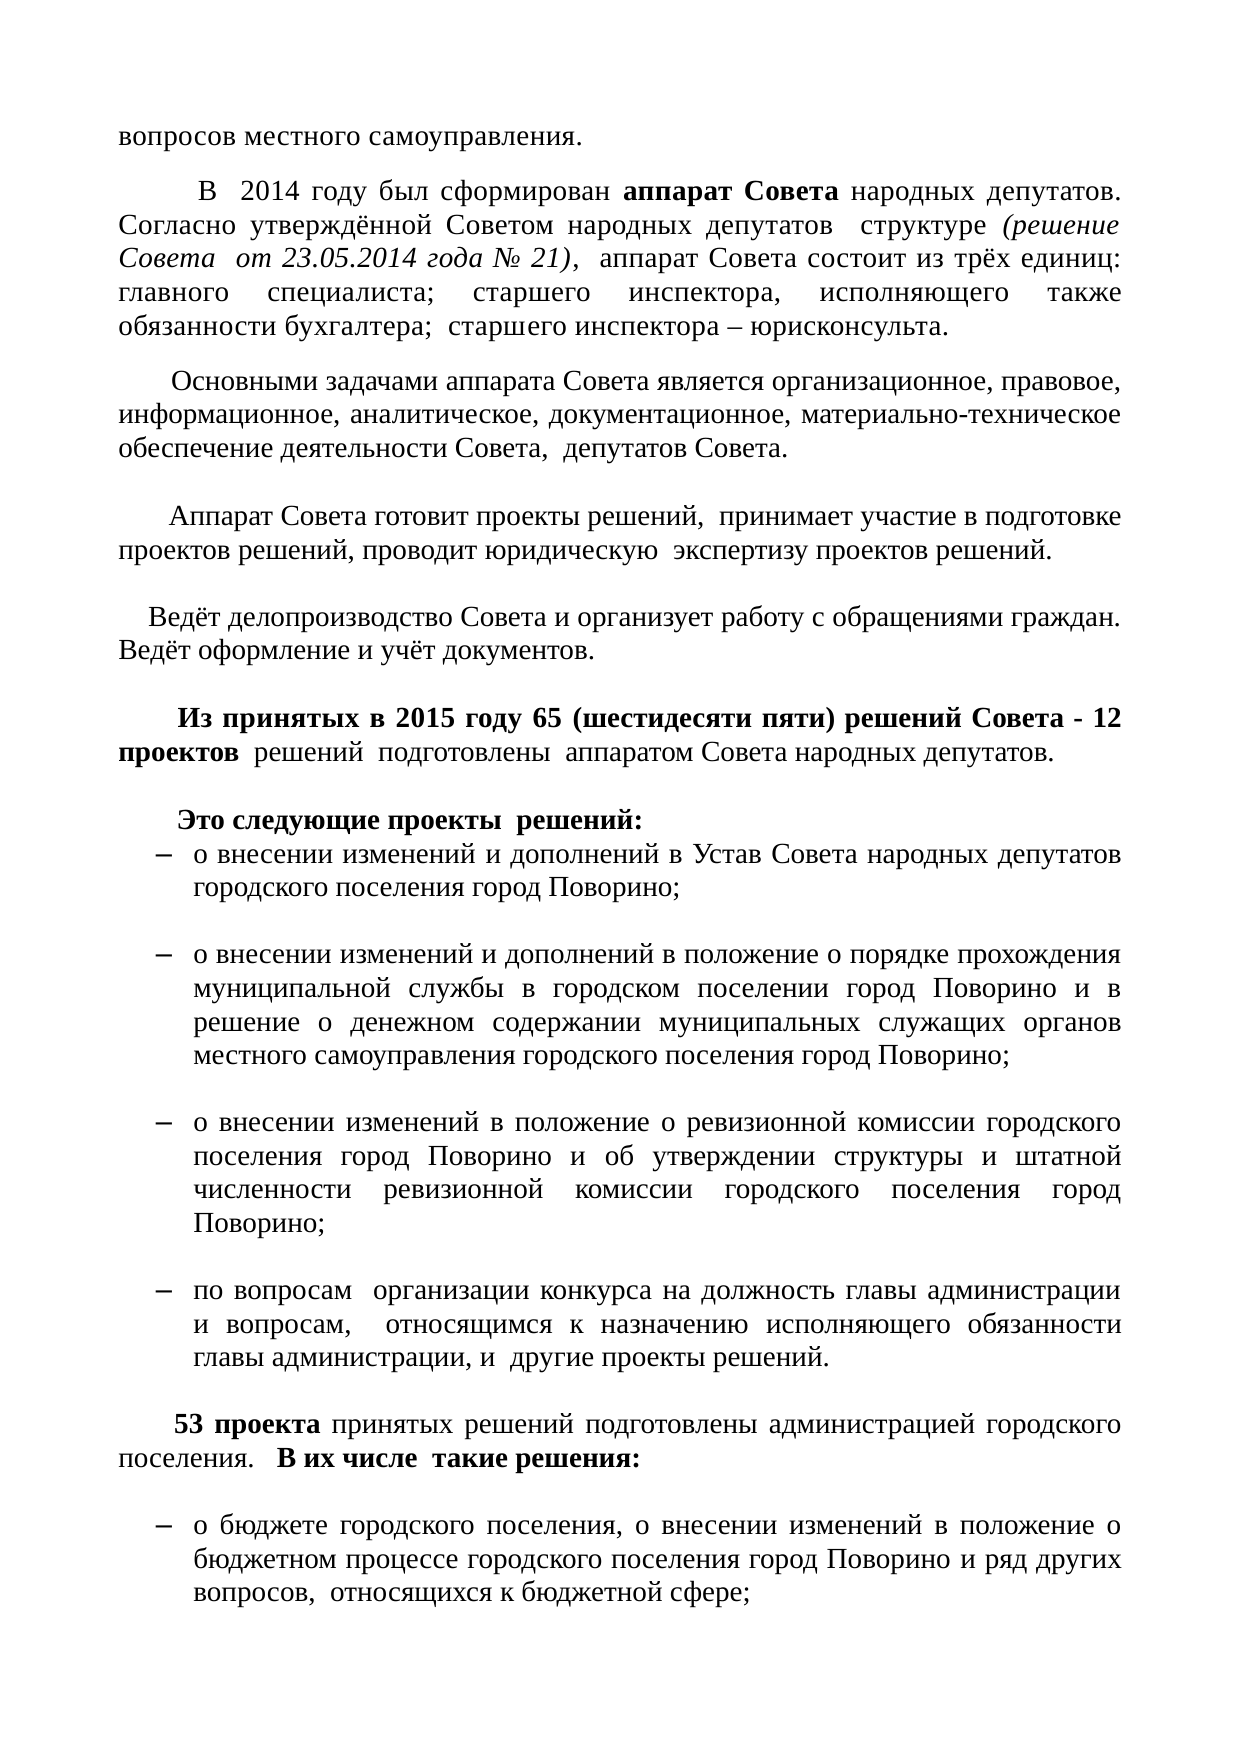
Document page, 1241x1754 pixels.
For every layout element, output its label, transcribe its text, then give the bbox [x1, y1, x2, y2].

text Аппарат Совета готовит проекты решений, принимает участие в подготовке проектов решений, проводит юридическую экспертизу проектов решений. [118, 498, 1122, 565]
list о внесении изменений и дополнений в Устав Совета народных депутатов городского поселения город Поворино; [156, 836, 1122, 903]
list о внесении изменений в положение о ревизионной комиссии городского поселения город Поворино и об утверждении структуры и штатной численности ревизионной комиссии городского поселения город Поворино; [156, 1104, 1122, 1239]
list о бюджете городского поселения, о внесении изменений в положение о бюджетном процессе городского поселения город Поворино и ряд других вопросов, относящихся к бюджетной сфере; [156, 1507, 1122, 1608]
text 53 проекта принятых решений подготовлены администрацией городского поселения. В их числе такие решения: [118, 1406, 1122, 1473]
text Ведёт делопроизводство Совета и организует работу с обращениями граждан. Ведёт оформление и учёт документов. [118, 599, 1122, 666]
text вопросов местного самоуправления. [118, 118, 1122, 152]
text Из принятых в 2015 году 65 (шестидесяти пяти) решений Совета - 12 проектов решений подготовлены аппаратом Совета народных депутатов. [118, 701, 1122, 768]
text В 2014 году был сформирован аппарат Совета народных депутатов. Согласно утверждённой Советом народных депутатов структуре (решение Совета от 23.05.2014 года № 21), аппарат Совета состоит из трёх единиц: главного специалиста; старшего инспектора, исполняющего также обязанности бухгалтера; старшего инспектора – юрисконсульта. [118, 173, 1122, 341]
text Основными задачами аппарата Совета является организационное, правовое, информационное, аналитическое, документационное, материально-техническое обеспечение деятельности Совета, депутатов Совета. [118, 363, 1122, 464]
list по вопросам организации конкурса на должность главы администрации и вопросам, относящимся к назначению исполняющего обязанности главы администрации, и другие проекты решений. [156, 1272, 1122, 1373]
text Это следующие проекты решений: [118, 802, 1122, 836]
list о внесении изменений и дополнений в положение о порядке прохождения муниципальной службы в городском поселении город Поворино и в решение о денежном содержании муниципальных служащих органов местного самоуправления городского поселения город Поворино; [156, 937, 1122, 1071]
